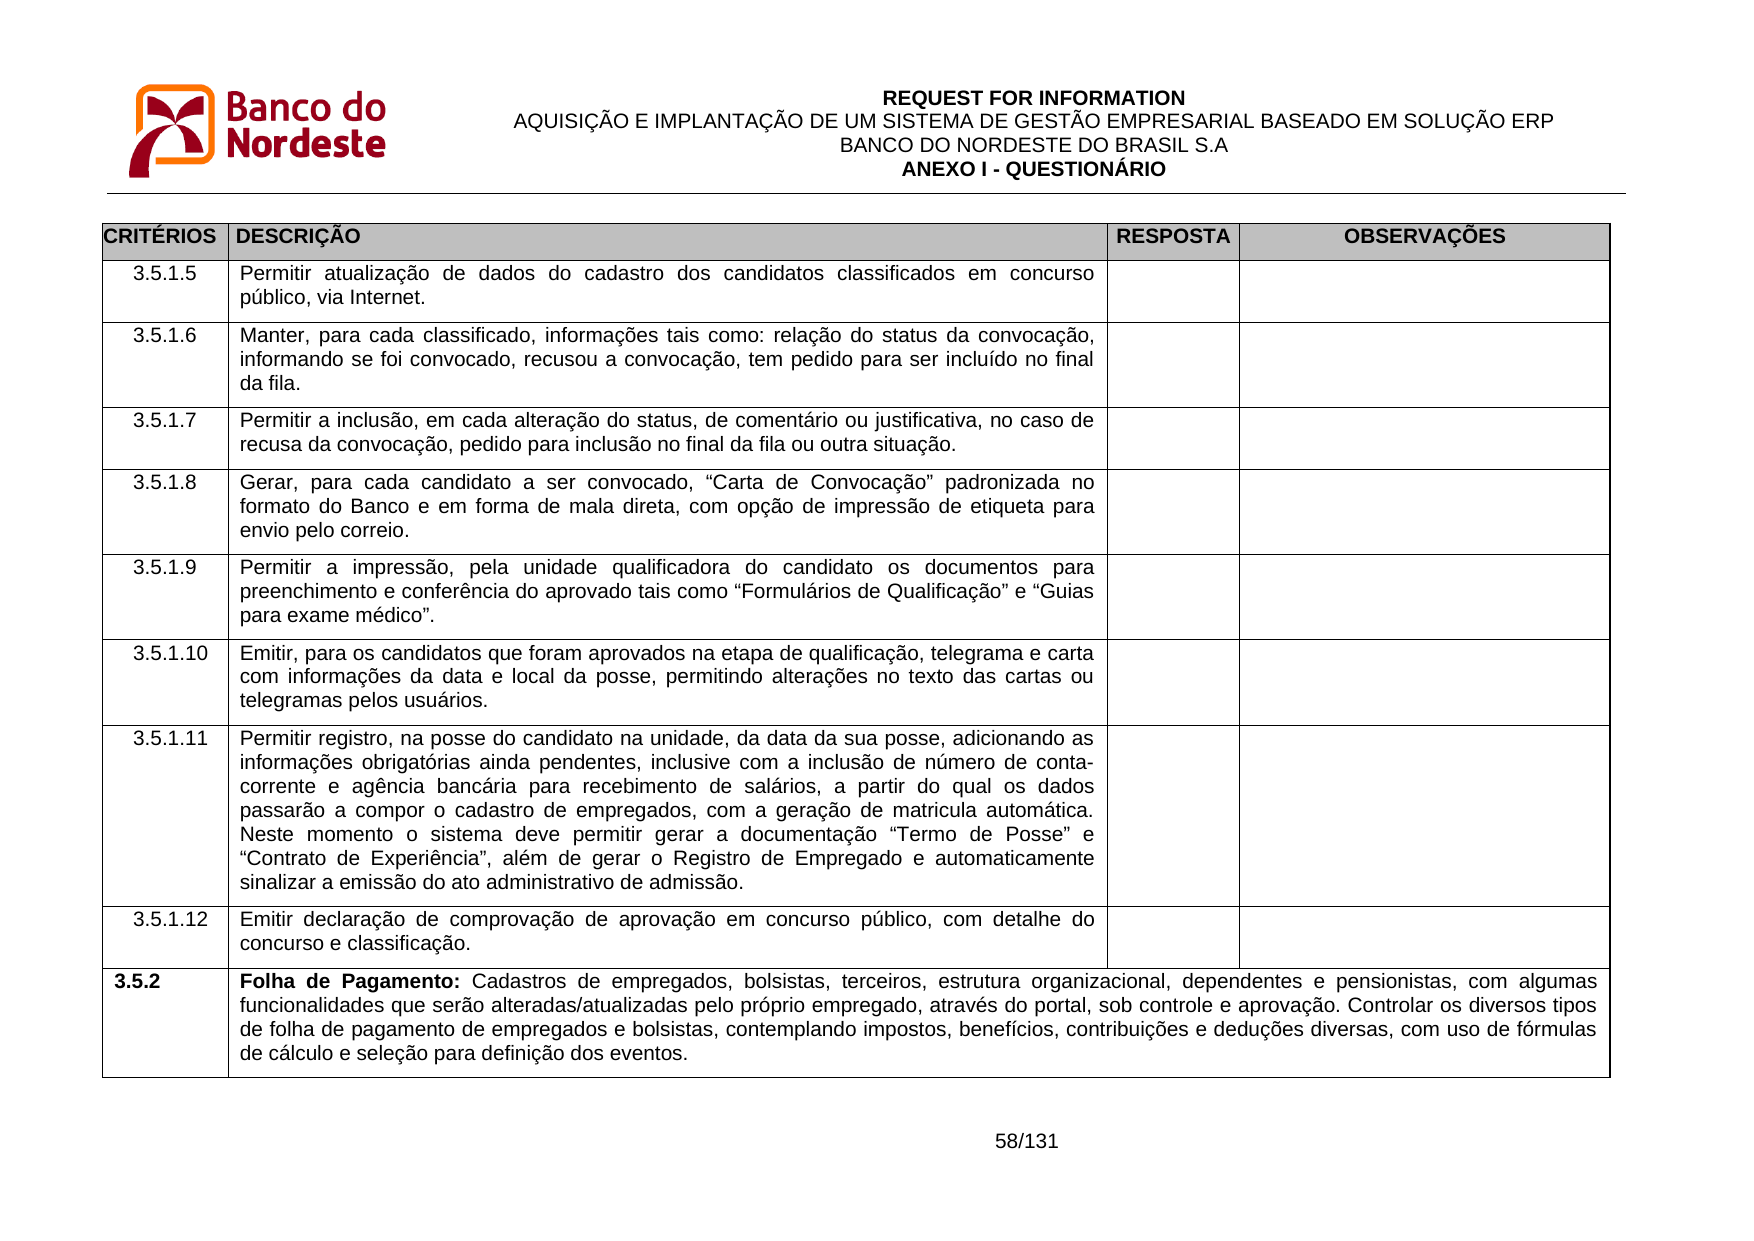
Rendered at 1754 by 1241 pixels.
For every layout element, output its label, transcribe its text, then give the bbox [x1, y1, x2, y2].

table_cell Permitir atualização de dados do cadastro dos candidatos classificados em concurso público, via Internet. [229, 261, 1107, 322]
table_cell [103, 261, 228, 322]
table_cell [1108, 323, 1239, 407]
table_cell [103, 969, 228, 1077]
table_header CRITÉRIOS [103, 224, 228, 260]
table_cell [1108, 261, 1239, 322]
table_cell [1108, 907, 1239, 967]
table_cell [1240, 261, 1609, 322]
table_cell Folha de Pagamento: Cadastros de empregados, bolsistas, terceiros, estrutura organizacional, dependentes e pensionistas, com algumas funcionalidades que serão alteradas/atualizadas pelo próprio empregado, através do portal, sob controle e aprovação. Controlar os diversos tipos de folha de pagamento de empregados e bolsistas, contemplando impostos, benefícios, contribuições e deduções diversas, com uso de fórmulas de cálculo e seleção para definição dos eventos. [229, 969, 1609, 1077]
table_header OBSERVAÇÕES [1240, 224, 1609, 260]
table_cell Emitir, para os candidatos que foram aprovados na etapa de qualificação, telegrama e carta com informações da data e local da posse, permitindo alterações no texto das cartas ou telegramas pelos usuários. [229, 640, 1107, 725]
table_cell [1108, 408, 1239, 468]
table_cell Emitir declaração de comprovação de aprovação em concurso público, com detalhe do concurso e classificação. [229, 907, 1107, 967]
table_cell [103, 555, 228, 639]
table_cell [1240, 640, 1609, 725]
table_cell [103, 323, 228, 407]
table_cell [1240, 408, 1609, 468]
table_cell Manter, para cada classificado, informações tais como: relação do status da convocação, informando se foi convocado, recusou a convocação, tem pedido para ser incluído no final da fila. [229, 323, 1107, 407]
table_cell [1240, 323, 1609, 407]
table_cell [103, 640, 228, 725]
table_cell Permitir registro, na posse do candidato na unidade, da data da sua posse, adicionando as informações obrigatórias ainda pendentes, inclusive com a inclusão de número de conta-corrente e agência bancária para recebimento de salários, a partir do qual os dados passarão a compor o cadastro de empregados, com a geração de matricula automática. Neste momento o sistema deve permitir gerar a documentação “Termo de Posse” e “Contrato de Experiência”, além de gerar o Registro de Empregado e automaticamente sinalizar a emissão do ato administrativo de admissão. [229, 726, 1107, 906]
table_cell [1240, 470, 1609, 554]
table_cell [1108, 470, 1239, 554]
table_cell [103, 907, 228, 967]
table_cell [103, 726, 228, 906]
table_cell Permitir a impressão, pela unidade qualificadora do candidato os documentos para preenchimento e conferência do aprovado tais como “Formulários de Qualificação” e “Guias para exame médico”. [229, 555, 1107, 639]
table_cell [1108, 555, 1239, 639]
table_cell Permitir a inclusão, em cada alteração do status, de comentário ou justificativa, no caso de recusa da convocação, pedido para inclusão no final da fila ou outra situação. [229, 408, 1107, 468]
table_cell Gerar, para cada candidato a ser convocado, “Carta de Convocação” padronizada no formato do Banco e em forma de mala direta, com opção de impressão de etiqueta para envio pelo correio. [229, 470, 1107, 554]
table_cell [1240, 555, 1609, 639]
table_cell [103, 470, 228, 554]
table_cell [1240, 907, 1609, 967]
table_header RESPOSTA [1108, 224, 1239, 260]
table_cell [1108, 726, 1239, 906]
table_cell [103, 408, 228, 468]
table_cell [1240, 726, 1609, 906]
table_cell [1108, 640, 1239, 725]
table_header DESCRIÇÃO [229, 224, 1107, 260]
